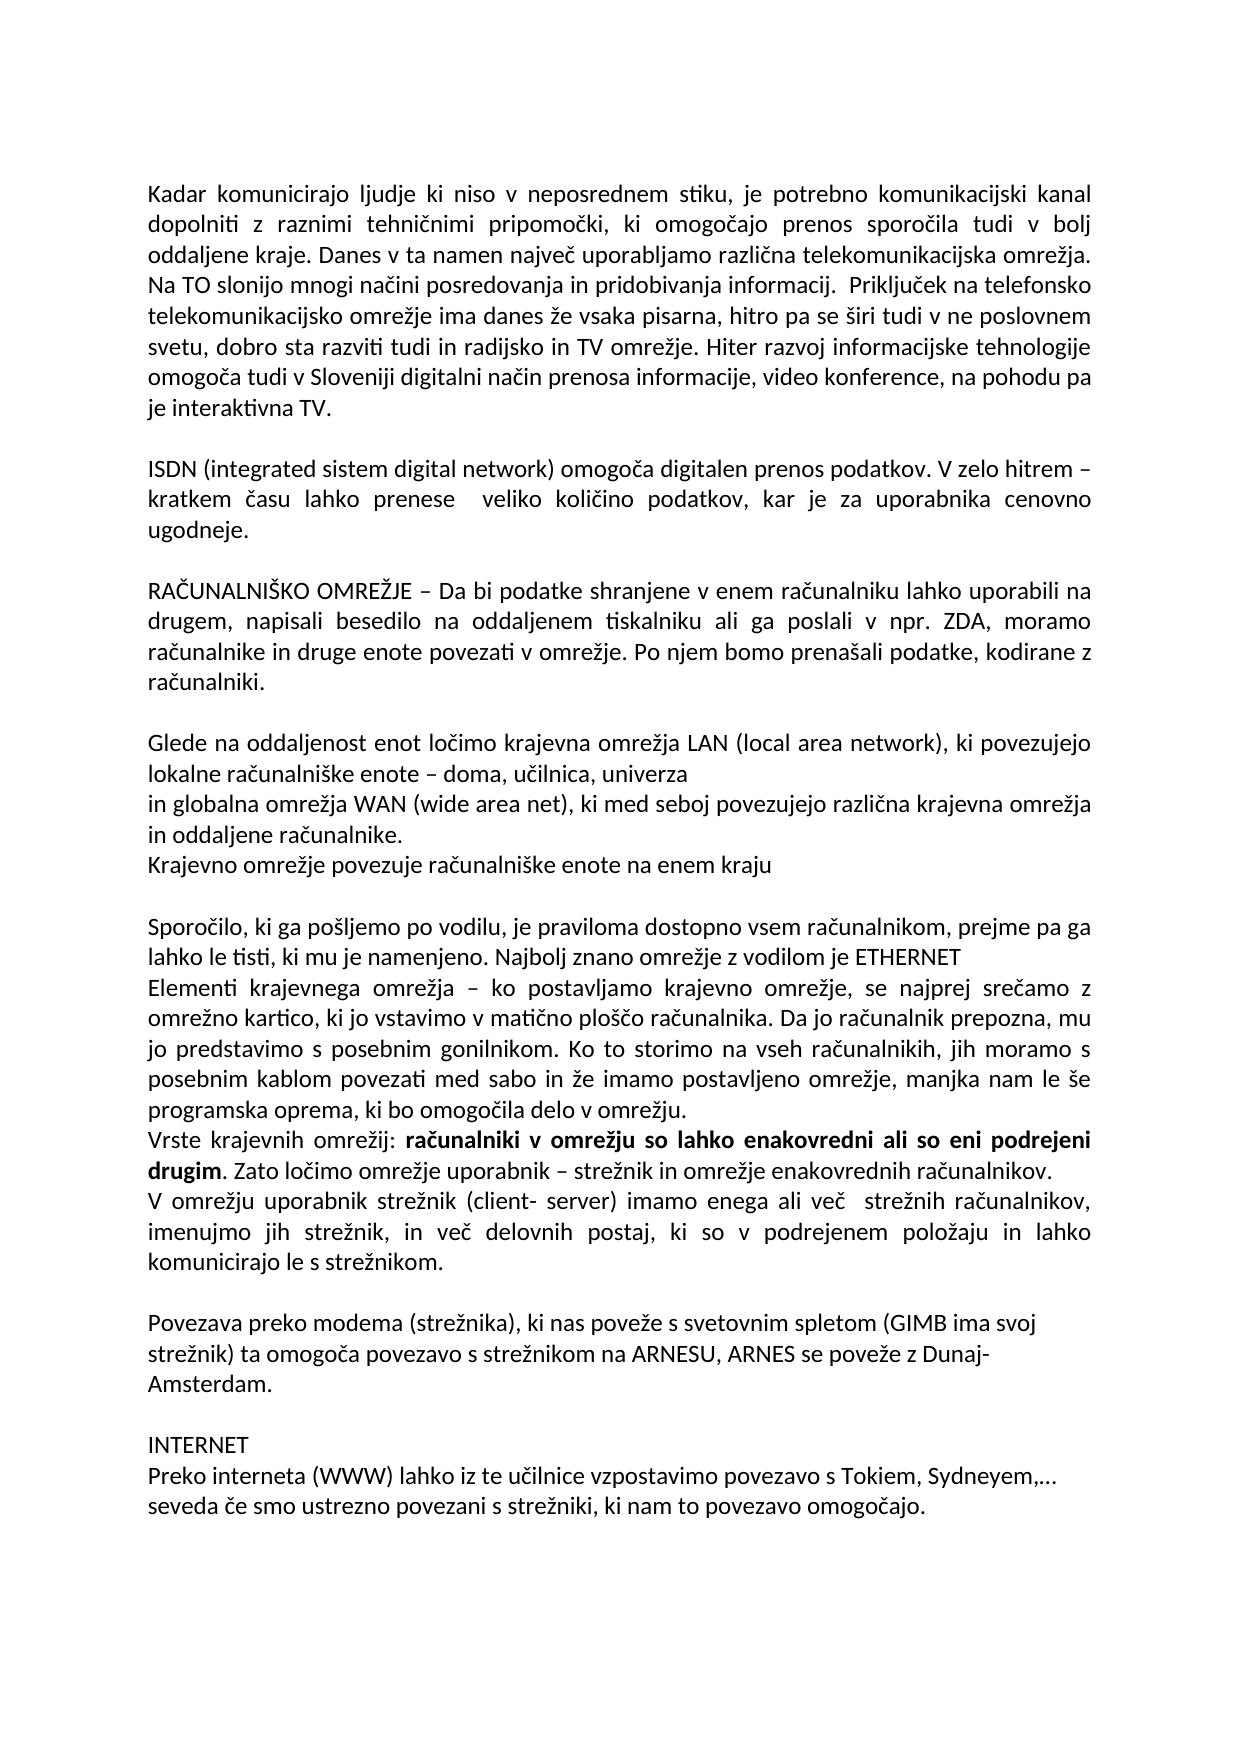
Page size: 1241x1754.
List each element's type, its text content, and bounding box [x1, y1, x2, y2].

text Vrste krajevnih omrežij: računalniki v omrežju so lahko enakovredni ali so eni podrejeni drugim. Zato ločimo omrežje uporabnik – strežnik in omrežje enakovrednih računalnikov. [148, 1124, 1093, 1185]
text ISDN (integrated sistem digital network) omogoča digitalen prenos podatkov. V zelo hitrem – kratkem času lahko prenese veliko količino podatkov, kar je za uporabnika cenovno ugodneje. [148, 453, 1093, 544]
text Sporočilo, ki ga pošljemo po vodilu, je praviloma dostopno vsem računalnikom, prejme pa ga lahko le tisti, ki mu je namenjeno. Najbolj znano omrežje z vodilom je ETHERNET [148, 911, 1093, 972]
text Kadar komunicirajo ljudje ki niso v neposrednem stiku, je potrebno komunikacijski kanal dopolniti z raznimi tehničnimi pripomočki, ki omogočajo prenos sporočila tudi v bolj oddaljene kraje. Danes v ta namen največ uporabljamo različna telekomunikacijska omrežja. Na TO slonijo mnogi načini posredovanja in pridobivanja informacij. Priključek na telefonsko telekomunikacijsko omrežje ima danes že vsaka pisarna, hitro pa se širi tudi v ne poslovnem svetu, dobro sta razviti tudi in radijsko in TV omrežje. Hiter razvoj informacijske tehnologije omogoča tudi v Sloveniji digitalni način prenosa informacije, video konference, na pohodu pa je interaktivna TV. [148, 178, 1093, 422]
text Glede na oddaljenost enot ločimo krajevna omrežja LAN (local area network), ki povezujejo lokalne računalniške enote – doma, učilnica, univerza [148, 727, 1093, 788]
text RAČUNALNIŠKO OMREŽJE – Da bi podatke shranjene v enem računalniku lahko uporabili na drugem, napisali besedilo na oddaljenem tiskalniku ali ga poslali v npr. ZDA, moramo računalnike in druge enote povezati v omrežje. Po njem bomo prenašali podatke, kodirane z računalniki. [148, 575, 1093, 697]
text Povezava preko modema (strežnika), ki nas poveže s svetovnim spletom (GIMB ima svoj strežnik) ta omogoča povezavo s strežnikom na ARNESU, ARNES se poveže z Dunaj-Amsterdam. [148, 1307, 1093, 1399]
text V omrežju uporabnik strežnik (client- server) imamo enega ali več strežnih računalnikov, imenujmo jih strežnik, in več delovnih postaj, ki so v podrejenem položaju in lahko komunicirajo le s strežnikom. [148, 1185, 1093, 1277]
text Elementi krajevnega omrežja – ko postavljamo krajevno omrežje, se najprej srečamo z omrežno kartico, ki jo vstavimo v matično ploščo računalnika. Da jo računalnik prepozna, mu jo predstavimo s posebnim gonilnikom. Ko to storimo na vseh računalnikih, jih moramo s posebnim kablom povezati med sabo in že imamo postavljeno omrežje, manjka nam le še programska oprema, ki bo omogočila delo v omrežju. [148, 972, 1093, 1124]
text Preko interneta (WWW) lahko iz te učilnice vzpostavimo povezavo s Tokiem, Sydneyem,…seveda če smo ustrezno povezani s strežniki, ki nam to povezavo omogočajo. [148, 1460, 1093, 1521]
text INTERNET [148, 1429, 1093, 1460]
text in globalna omrežja WAN (wide area net), ki med seboj povezujejo različna krajevna omrežja in oddaljene računalnike. [148, 788, 1093, 849]
text Krajevno omrežje povezuje računalniške enote na enem kraju [148, 849, 1093, 880]
